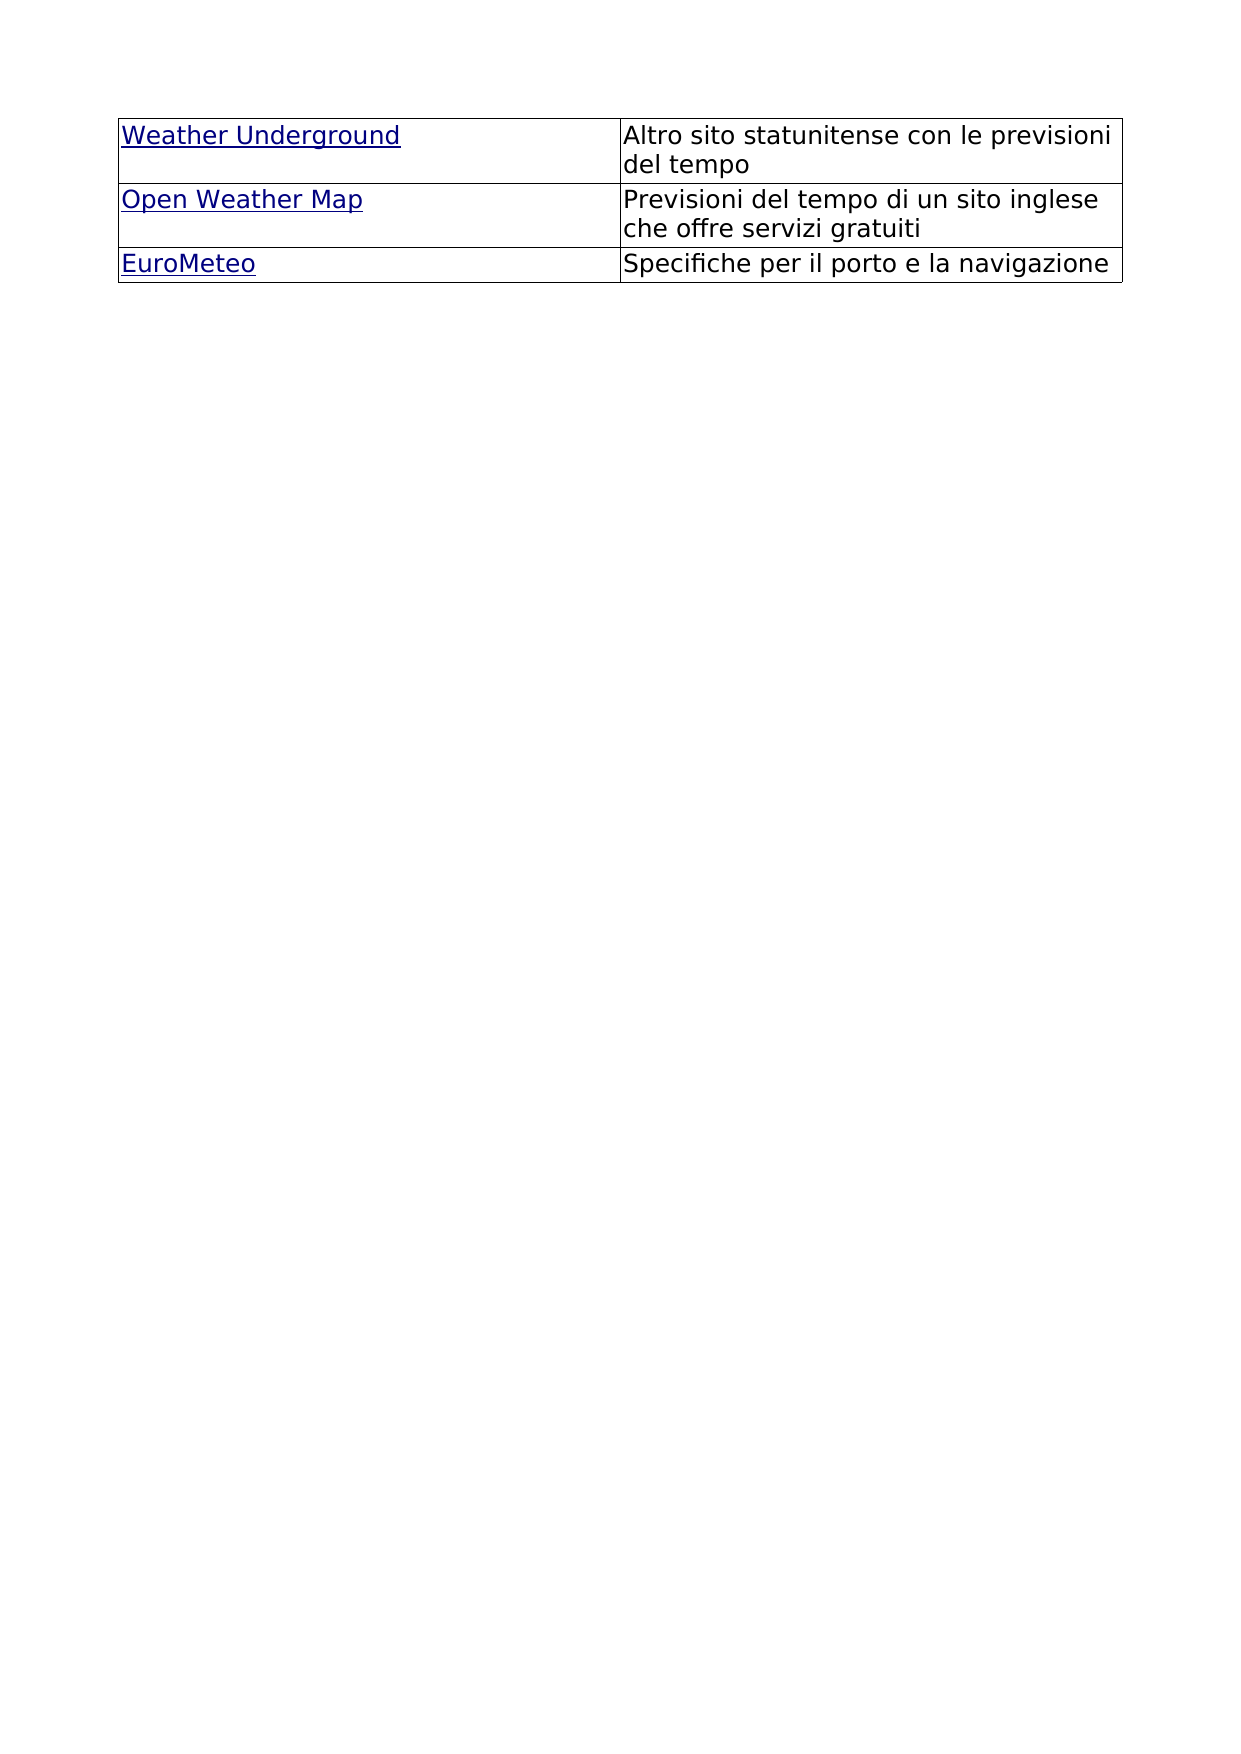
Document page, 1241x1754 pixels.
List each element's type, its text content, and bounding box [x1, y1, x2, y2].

table_cell Altro sito statunitense con le previsioni del tempo [621, 119, 1122, 182]
table_cell Weather Underground [119, 119, 620, 182]
table_cell EuroMeteo [119, 248, 620, 282]
table_cell Previsioni del tempo di un sito inglese che offre servizi gratuiti [621, 184, 1122, 247]
table_cell Open Weather Map [119, 184, 620, 247]
table_cell Specifiche per il porto e la navigazione [621, 248, 1122, 282]
